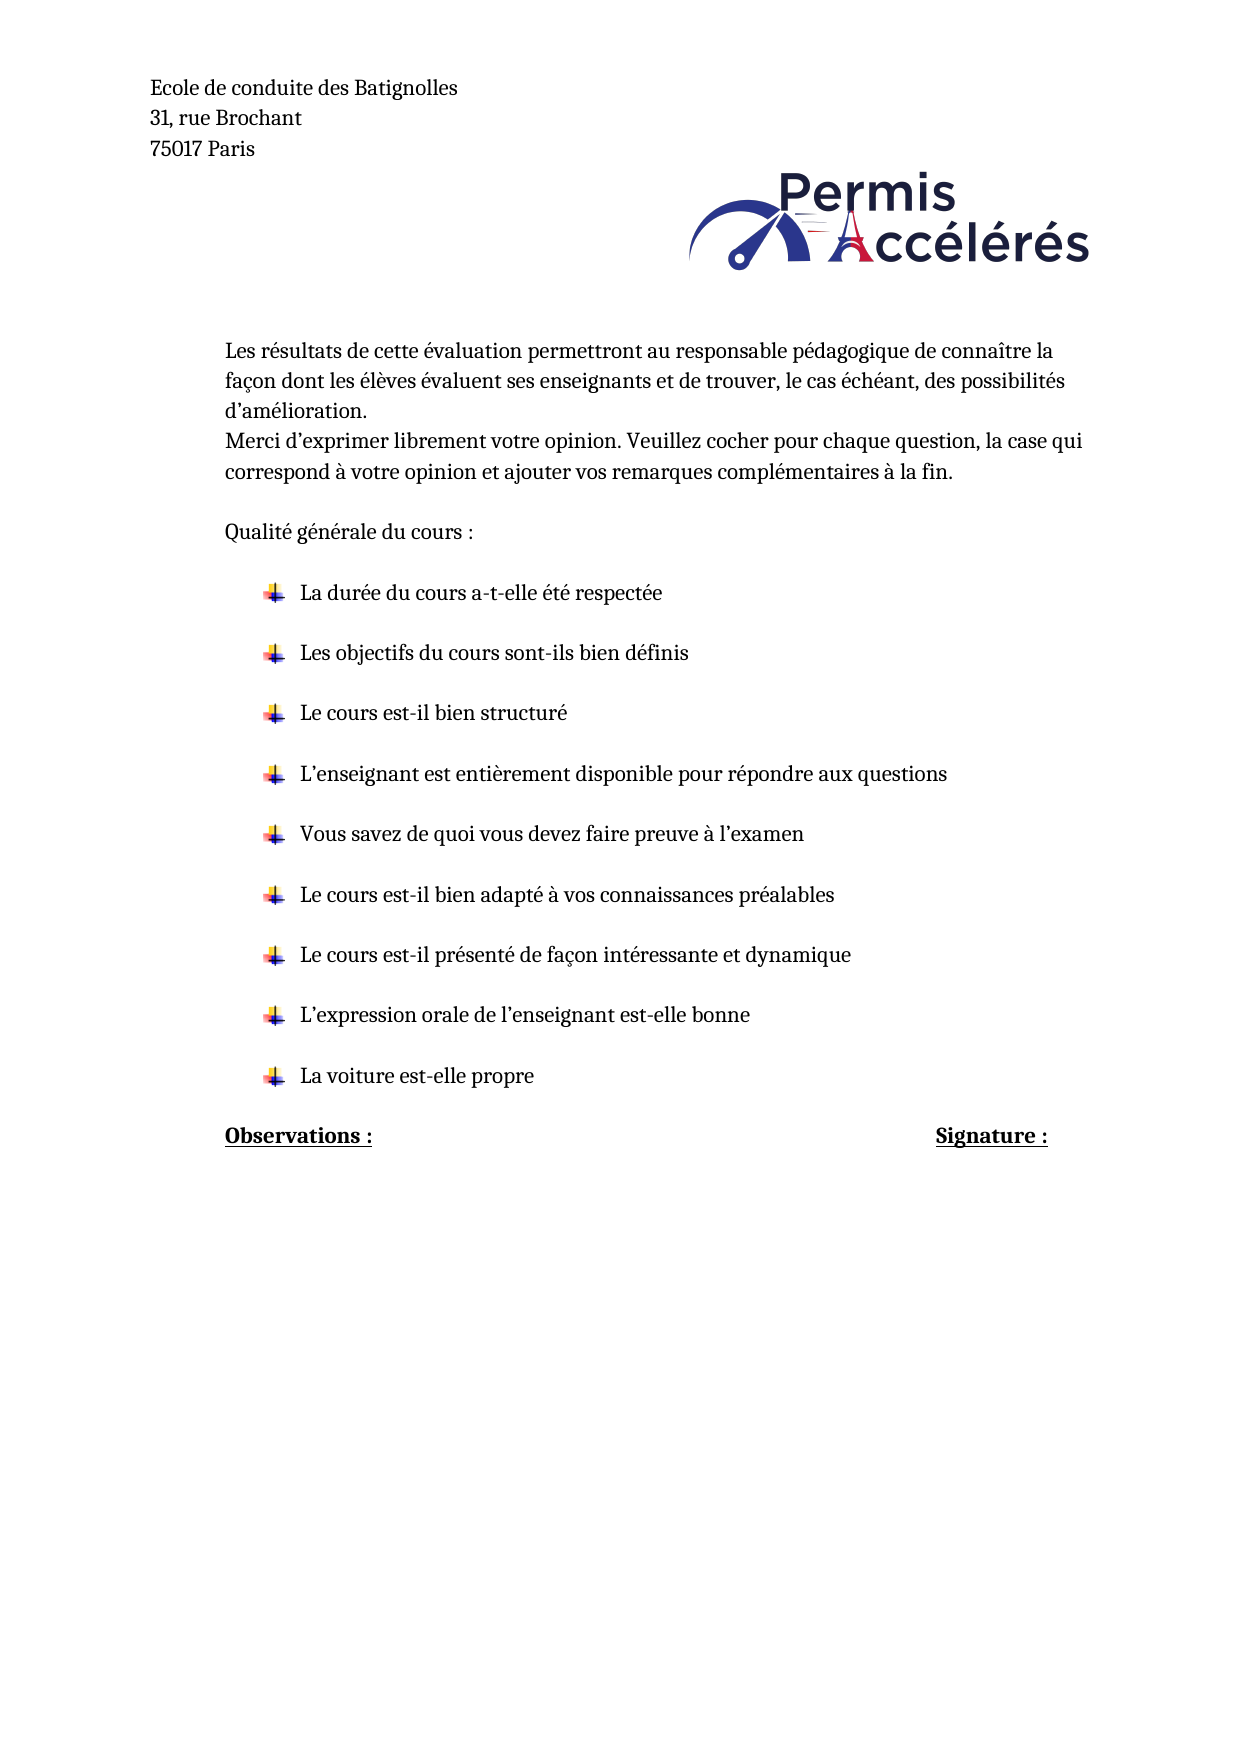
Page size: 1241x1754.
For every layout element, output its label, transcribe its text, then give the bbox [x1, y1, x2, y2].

list Les objectifs du cours sont-ils bien définis [262, 640, 1090, 666]
list Observations : Signature : [225, 1123, 1090, 1149]
list Le cours est-il bien structuré [262, 700, 1090, 726]
list Le cours est-il bien adapté à vos connaissances préalables [262, 881, 1090, 908]
list Merci d’exprimer librement votre opinion. Veuillez cocher pour chaque question, la case qui correspond à votre opinion et ajouter vos remarques complémentaires à la fin. [225, 428, 1090, 485]
list Les résultats de cette évaluation permettront au responsable pédagogique de connaître la façon dont les élèves évaluent ses enseignants et de trouver, le cas échéant, des possibilités d’amélioration. [225, 338, 1090, 424]
list L’enseignant est entièrement disponible pour répondre aux questions [262, 761, 1090, 787]
list La voiture est-elle propre [262, 1063, 1090, 1089]
list Vous savez de quoi vous devez faire preuve à l’examen [262, 821, 1090, 847]
list Qualité générale du cours : [225, 519, 1090, 545]
list Le cours est-il présenté de façon intéressante et dynamique [262, 942, 1090, 968]
list L’expression orale de l’enseignant est-elle bonne [262, 1002, 1090, 1028]
list La durée du cours a-t-elle été respectée [262, 579, 1090, 606]
